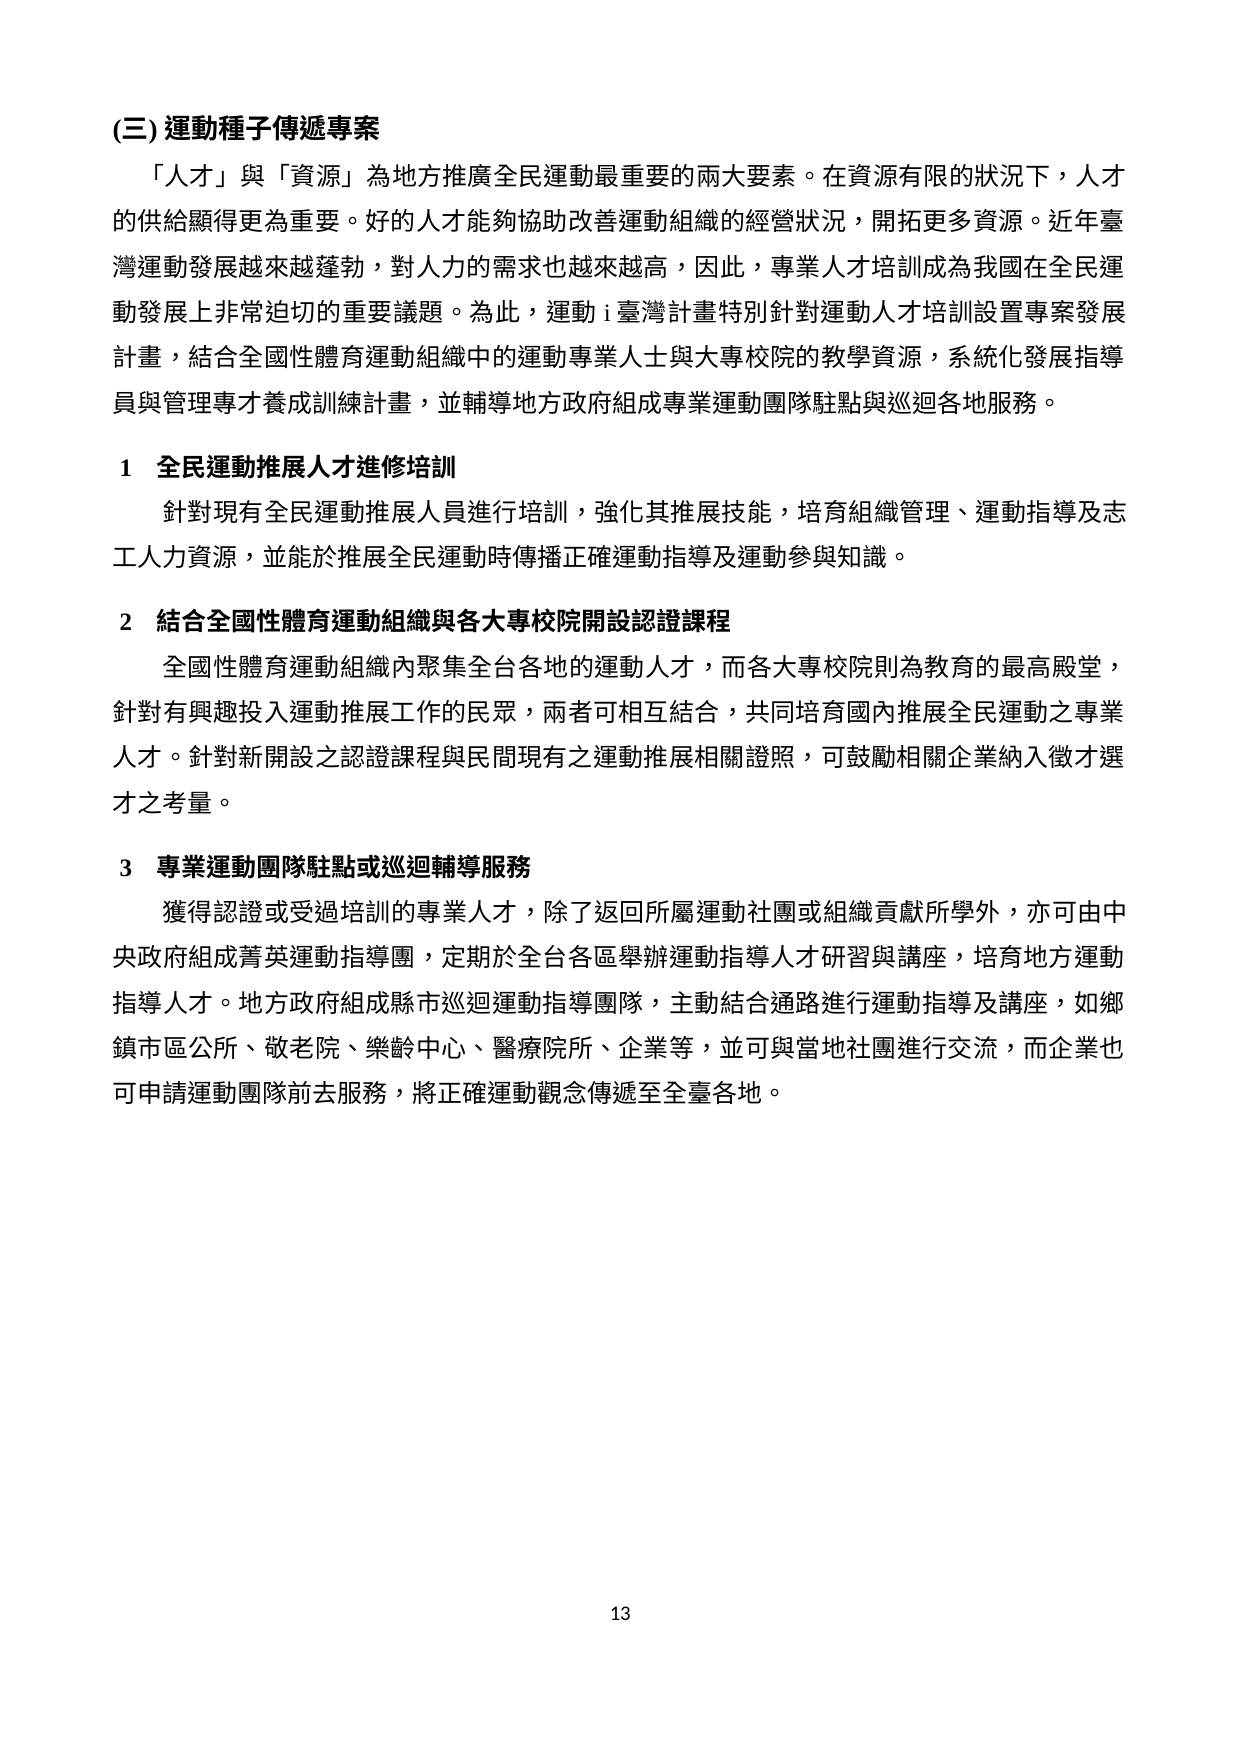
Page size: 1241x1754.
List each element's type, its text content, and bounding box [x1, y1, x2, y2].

text 全國性體育運動組織內聚集全台各地的運動人才，而各大專校院則為教育的最高殿堂，針對有興趣投入運動推展工作的民眾，兩者可相互結合，共同培育國內推展全民運動之專業人才。針對新開設之認證課程與民間現有之運動推展相關證照，可鼓勵相關企業納入徵才選才之考量。 [112, 647, 1128, 819]
text 「人才」與「資源」為地方推廣全民運動最重要的兩大要素。在資源有限的狀況下，人才的供給顯得更為重要。好的人才能夠協助改善運動組織的經營狀況，開拓更多資源。近年臺灣運動發展越來越蓬勃，對人力的需求也越來越高，因此，專業人才培訓成為我國在全民運動發展上非常迫切的重要議題。為此，運動i臺灣計畫特別針對運動人才培訓設置專案發展計畫，結合全國性體育運動組織中的運動專業人士與大專校院的教學資源，系統化發展指導員與管理專才養成訓練計畫，並輔導地方政府組成專業運動團隊駐點與巡迴各地服務。 [112, 156, 1128, 419]
text 針對現有全民運動推展人員進行培訓，強化其推展技能，培育組織管理、運動指導及志工人力資源，並能於推展全民運動時傳播正確運動指導及運動參與知識。 [112, 492, 1128, 574]
list 全民運動推展人才進修培訓 [119, 447, 1128, 483]
text (三) 運動種子傳遞專案 [112, 107, 1128, 147]
list 專業運動團隊駐點或巡迴輔導服務 [119, 847, 1128, 883]
list 結合全國性體育運動組織與各大專校院開設認證課程 [119, 602, 1128, 638]
text 獲得認證或受過培訓的專業人才，除了返回所屬運動社團或組織貢獻所學外，亦可由中央政府組成菁英運動指導團，定期於全台各區舉辦運動指導人才研習與講座，培育地方運動指導人才。地方政府組成縣市巡迴運動指導團隊，主動結合通路進行運動指導及講座，如鄉鎮市區公所、敬老院、樂齡中心、醫療院所、企業等，並可與當地社團進行交流，而企業也可申請運動團隊前去服務，將正確運動觀念傳遞至全臺各地。 [112, 892, 1128, 1110]
